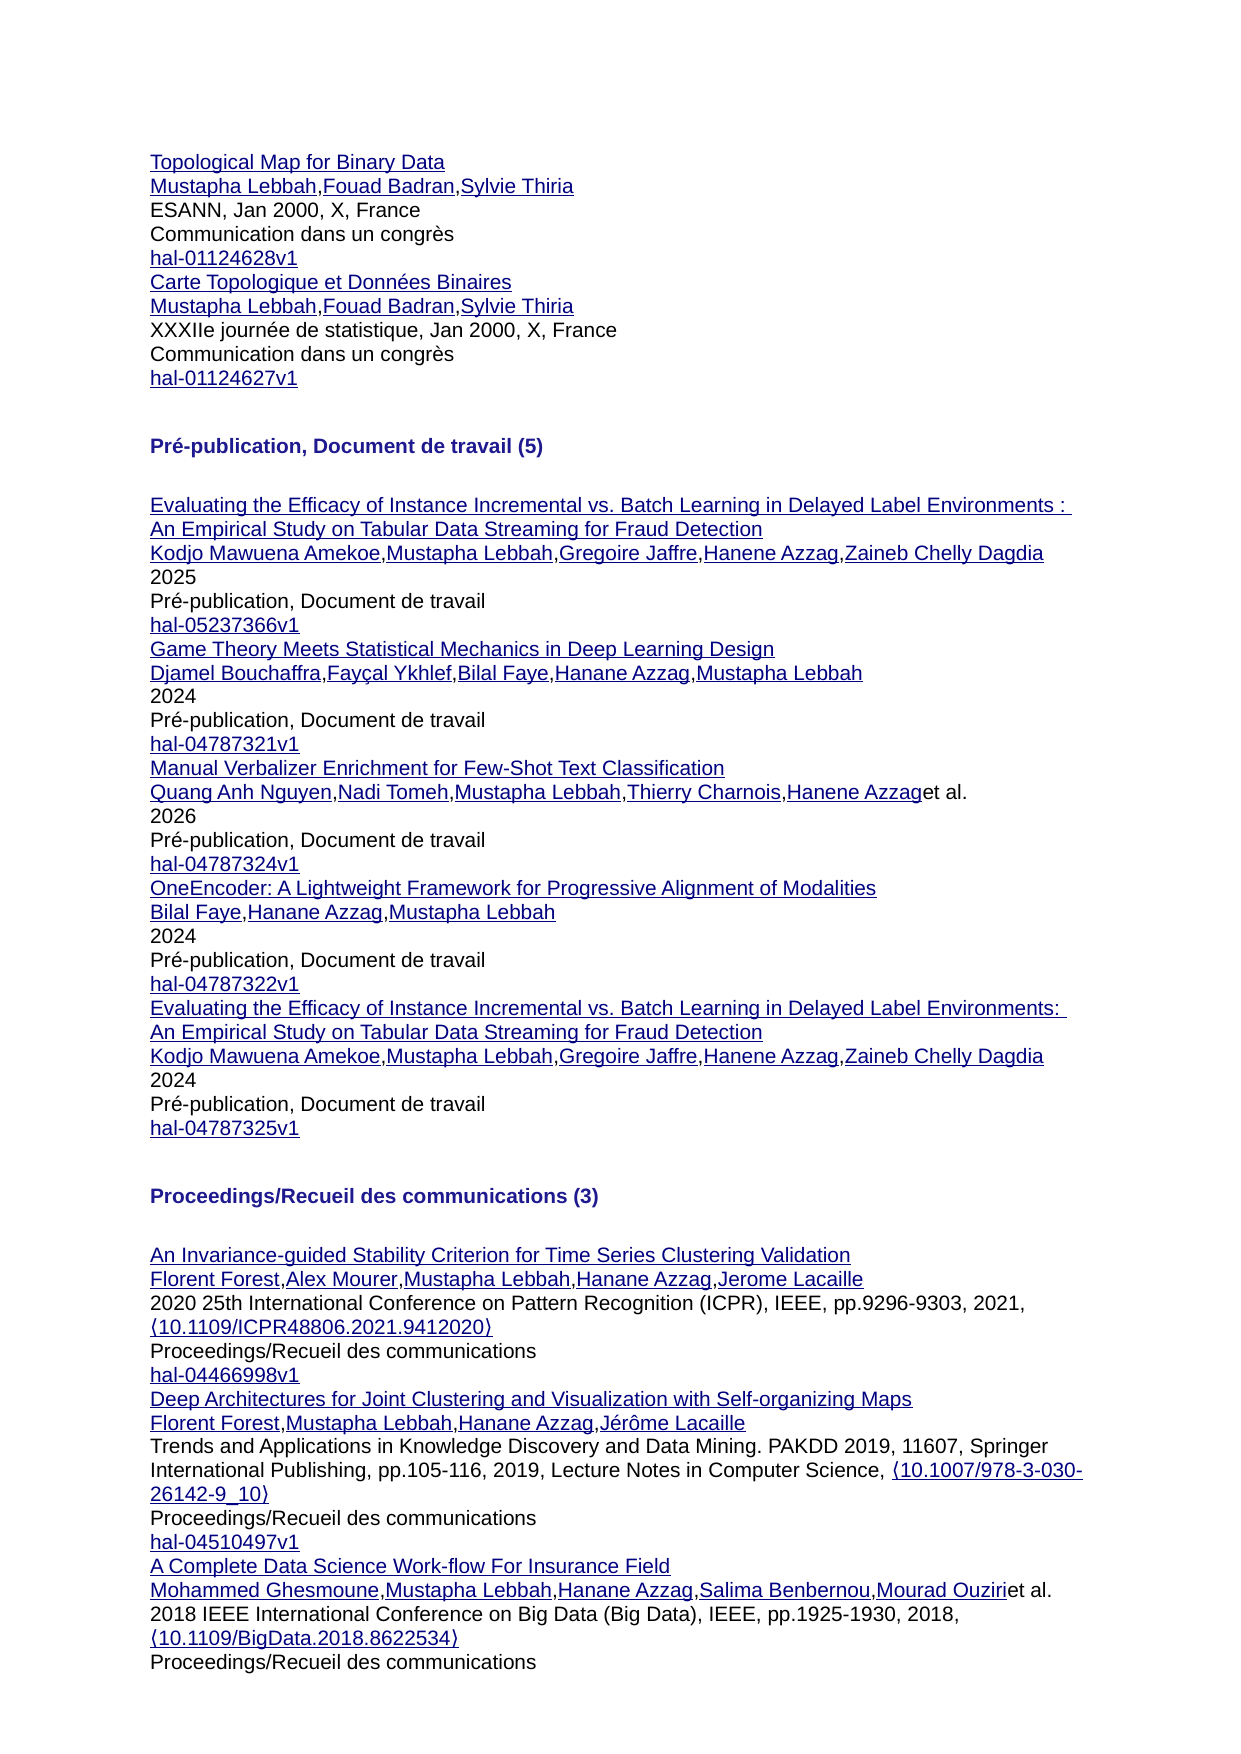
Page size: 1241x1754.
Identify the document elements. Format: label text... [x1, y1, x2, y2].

subtitle Pré-publication, Document de travail (5) [150, 434, 1090, 458]
table_cell Game Theory Meets Statistical Mechanics in Deep Learning Design Djamel Bouchaffra,Fayçal Ykhlef,Bilal Faye,Hanane Azzag,Mustapha Lebbah 2024 Pré-publication, Document de travail hal-04787321v1 [150, 636, 1090, 756]
table_cell Manual Verbalizer Enrichment for Few-Shot Text Classification Quang Anh Nguyen,Nadi Tomeh,Mustapha Lebbah,Thierry Charnois,Hanene Azzaget al. 2026 Pré-publication, Document de travail hal-04787324v1 [150, 756, 1090, 876]
table_cell Topological Map for Binary Data Mustapha Lebbah,Fouad Badran,Sylvie Thiria ESANN, Jan 2000, X, France Communication dans un congrès hal-01124628v1 [150, 150, 1090, 270]
table_header An Invariance-guided Stability Criterion for Time Series Clustering Validation Florent Forest,Alex Mourer,Mustapha Lebbah,Hanane Azzag,Jerome Lacaille 2020 25th International Conference on Pattern Recognition (ICPR), IEEE, pp.9296-9303, 2021, ⟨10.1109/ICPR48806.2021.9412020⟩ Proceedings/Recueil des communications hal-04466998v1 [150, 1243, 1090, 1386]
subtitle Proceedings/Recueil des communications (3) [150, 1184, 1090, 1208]
table_header Evaluating the Efficacy of Instance Incremental vs. Batch Learning in Delayed Label Environments : An Empirical Study on Tabular Data Streaming for Fraud Detection Kodjo Mawuena Amekoe,Mustapha Lebbah,Gregoire Jaffre,Hanene Azzag,Zaineb Chelly Dagdia 2025 Pré-publication, Document de travail hal-05237366v1 [150, 493, 1090, 636]
table_cell Carte Topologique et Données Binaires Mustapha Lebbah,Fouad Badran,Sylvie Thiria XXXIIe journée de statistique, Jan 2000, X, France Communication dans un congrès hal-01124627v1 [150, 270, 1090, 389]
table_cell OneEncoder: A Lightweight Framework for Progressive Alignment of Modalities Bilal Faye,Hanane Azzag,Mustapha Lebbah 2024 Pré-publication, Document de travail hal-04787322v1 [150, 876, 1090, 996]
table_cell A Complete Data Science Work-flow For Insurance Field Mohammed Ghesmoune,Mustapha Lebbah,Hanane Azzag,Salima Benbernou,Mourad Ouziriet al. 2018 IEEE International Conference on Big Data (Big Data), IEEE, pp.1925-1930, 2018, ⟨10.1109/BigData.2018.8622534⟩ Proceedings/Recueil des communications [150, 1554, 1090, 1674]
table_cell Deep Architectures for Joint Clustering and Visualization with Self-organizing Maps Florent Forest,Mustapha Lebbah,Hanane Azzag,Jérôme Lacaille Trends and Applications in Knowledge Discovery and Data Mining. PAKDD 2019, 11607, Springer International Publishing, pp.105-116, 2019, Lecture Notes in Computer Science, ⟨10.1007/978-3-030-26142-9_10⟩ Proceedings/Recueil des communications hal-04510497v1 [150, 1386, 1090, 1554]
table_cell Evaluating the Efficacy of Instance Incremental vs. Batch Learning in Delayed Label Environments: An Empirical Study on Tabular Data Streaming for Fraud Detection Kodjo Mawuena Amekoe,Mustapha Lebbah,Gregoire Jaffre,Hanene Azzag,Zaineb Chelly Dagdia 2024 Pré-publication, Document de travail hal-04787325v1 [150, 996, 1090, 1139]
